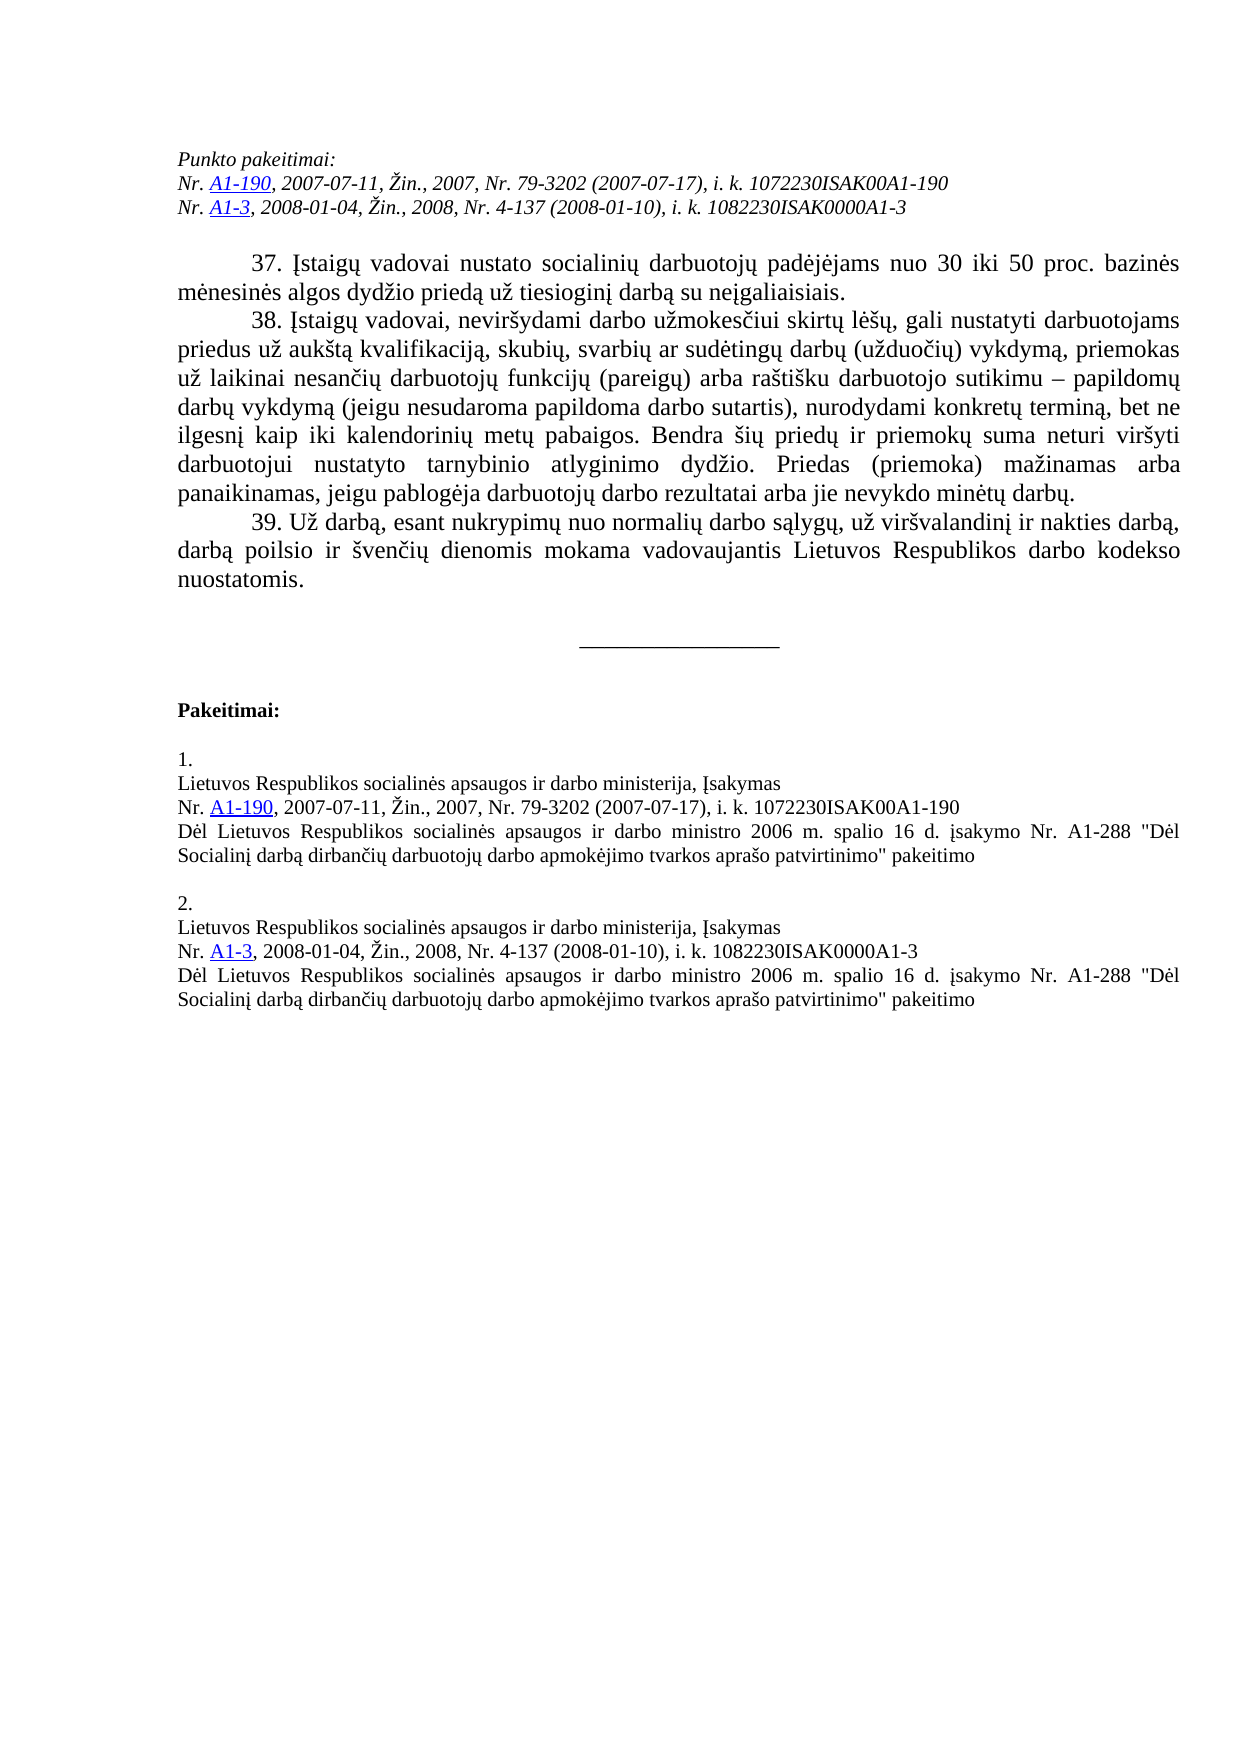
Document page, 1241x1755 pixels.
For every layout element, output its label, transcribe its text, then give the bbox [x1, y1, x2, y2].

text 38. Įstaigų vadovai, neviršydami darbo užmokesčiui skirtų lėšų, gali nustatyti darbuotojams priedus už aukštą kvalifikaciją, skubių, svarbių ar sudėtingų darbų (užduočių) vykdymą, priemokas už laikinai nesančių darbuotojų funkcijų (pareigų) arba raštišku darbuotojo sutikimu – papildomų darbų vykdymą (jeigu nesudaroma papildoma darbo sutartis), nurodydami konkretų terminą, bet ne ilgesnį kaip iki kalendorinių metų pabaigos. Bendra šių priedų ir priemokų suma neturi viršyti darbuotojui nustatyto tarnybinio atlyginimo dydžio. Priedas (priemoka) mažinamas arba panaikinamas, jeigu pablogėja darbuotojų darbo rezultatai arba jie nevykdo minėtų darbų. [177, 305, 1181, 507]
text Nr. A1-3, 2008-01-04, Žin., 2008, Nr. 4-137 (2008-01-10), i. k. 1082230ISAK0000A1-3 [177, 939, 1181, 963]
text 39. Už darbą, esant nukrypimų nuo normalių darbo sąlygų, už viršvalandinį ir nakties darbą, darbą poilsio ir švenčių dienomis mokama vadovaujantis Lietuvos Respublikos darbo kodekso nuostatomis. [177, 507, 1181, 593]
text Nr. A1-190, 2007-07-11, Žin., 2007, Nr. 79-3202 (2007-07-17), i. k. 1072230ISAK00A1-190 [177, 171, 1181, 195]
text Punkto pakeitimai: [177, 147, 1181, 171]
text Pakeitimai: [177, 698, 1181, 722]
text Dėl Lietuvos Respublikos socialinės apsaugos ir darbo ministro 2006 m. spalio 16 d. įsakymo Nr. A1-288 "Dėl Socialinį darbą dirbančių darbuotojų darbo apmokėjimo tvarkos aprašo patvirtinimo" pakeitimo [177, 819, 1181, 867]
text Dėl Lietuvos Respublikos socialinės apsaugos ir darbo ministro 2006 m. spalio 16 d. įsakymo Nr. A1-288 "Dėl Socialinį darbą dirbančių darbuotojų darbo apmokėjimo tvarkos aprašo patvirtinimo" pakeitimo [177, 963, 1181, 1011]
text Lietuvos Respublikos socialinės apsaugos ir darbo ministerija, Įsakymas [177, 771, 1181, 795]
text Nr. A1-3, 2008-01-04, Žin., 2008, Nr. 4-137 (2008-01-10), i. k. 1082230ISAK0000A1-3 [177, 195, 1181, 219]
text 2. [177, 891, 1181, 915]
text 37. Įstaigų vadovai nustato socialinių darbuotojų padėjėjams nuo 30 iki 50 proc. bazinės mėnesinės algos dydžio priedą už tiesioginį darbą su neįgaliaisiais. [177, 248, 1181, 305]
text Lietuvos Respublikos socialinės apsaugos ir darbo ministerija, Įsakymas [177, 915, 1181, 939]
text 1. [177, 747, 1181, 771]
text ________________ [177, 622, 1181, 650]
text Nr. A1-190, 2007-07-11, Žin., 2007, Nr. 79-3202 (2007-07-17), i. k. 1072230ISAK00A1-190 [177, 795, 1181, 819]
